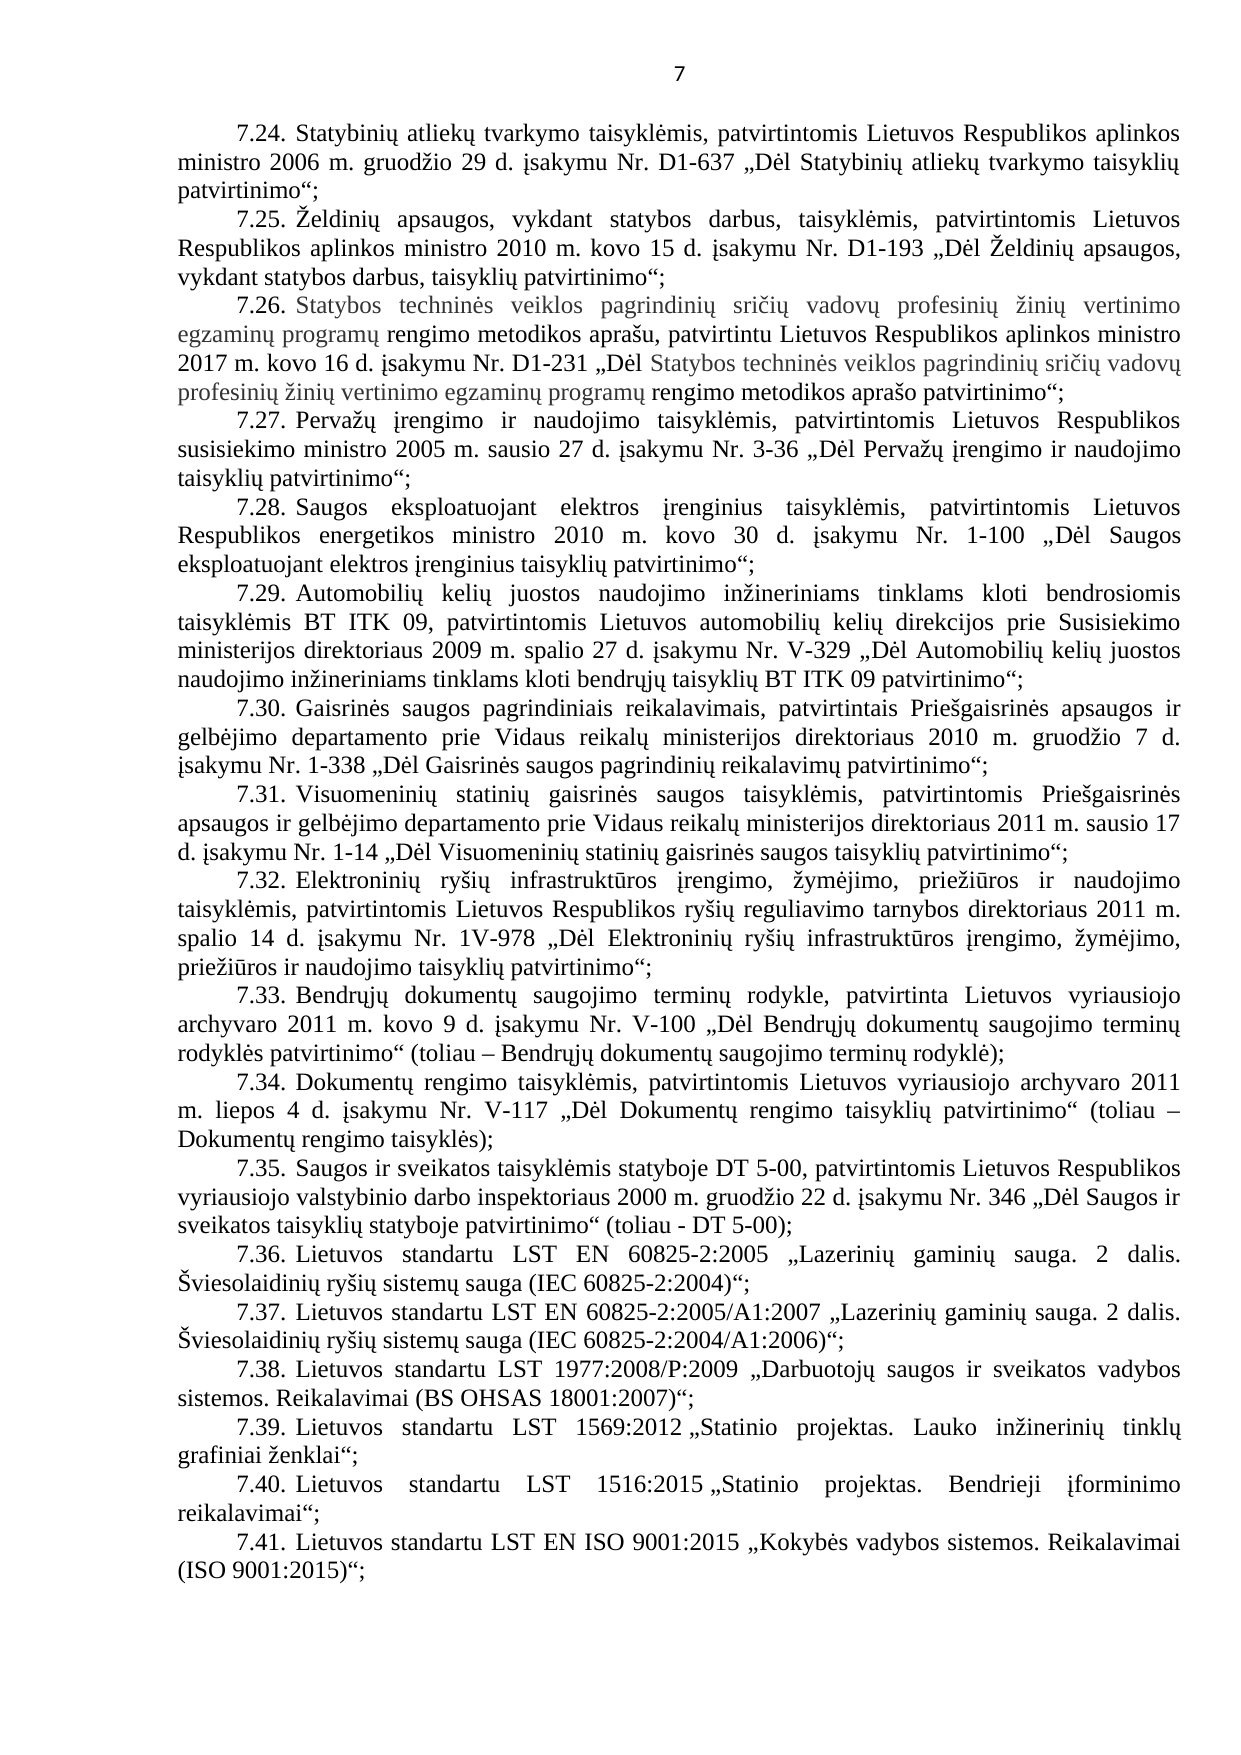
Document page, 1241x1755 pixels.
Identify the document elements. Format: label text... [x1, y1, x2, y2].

text 7.36. Lietuvos standartu LST EN 60825-2:2005 „Lazerinių gaminių sauga. 2 dalis. Šviesolaidinių ryšių sistemų sauga (IEC 60825-2:2004)“; [177, 1239, 1181, 1297]
text 7.34. Dokumentų rengimo taisyklėmis, patvirtintomis Lietuvos vyriausiojo archyvaro 2011 m. liepos 4 d. įsakymu Nr. V-117 „Dėl Dokumentų rengimo taisyklių patvirtinimo“ (toliau – Dokumentų rengimo taisyklės); [177, 1067, 1181, 1153]
text 7.41. Lietuvos standartu LST EN ISO 9001:2015 „Kokybės vadybos sistemos. Reikalavimai (ISO 9001:2015)“; [177, 1527, 1181, 1584]
text 7.27. Pervažų įrengimo ir naudojimo taisyklėmis, patvirtintomis Lietuvos Respublikos susisiekimo ministro 2005 m. sausio 27 d. įsakymu Nr. 3-36 „Dėl Pervažų įrengimo ir naudojimo taisyklių patvirtinimo“; [177, 406, 1181, 492]
text 7.26. Statybos techninės veiklos pagrindinių sričių vadovų profesinių žinių vertinimo egzaminų programų rengimo metodikos aprašu, patvirtintu Lietuvos Respublikos aplinkos ministro 2017 m. kovo 16 d. įsakymu Nr. D1-231 „Dėl Statybos techninės veiklos pagrindinių sričių vadovų profesinių žinių vertinimo egzaminų programų rengimo metodikos aprašo patvirtinimo“; [177, 291, 1181, 406]
text 7.35. Saugos ir sveikatos taisyklėmis statyboje DT 5-00, patvirtintomis Lietuvos Respublikos vyriausiojo valstybinio darbo inspektoriaus 2000 m. gruodžio 22 d. įsakymu Nr. 346 „Dėl Saugos ir sveikatos taisyklių statyboje patvirtinimo“ (toliau - DT 5-00); [177, 1153, 1181, 1239]
text 7.29. Automobilių kelių juostos naudojimo inžineriniams tinklams kloti bendrosiomis taisyklėmis BT ITK 09, patvirtintomis Lietuvos automobilių kelių direkcijos prie Susisiekimo ministerijos direktoriaus 2009 m. spalio 27 d. įsakymu Nr. V-329 „Dėl Automobilių kelių juostos naudojimo inžineriniams tinklams kloti bendrųjų taisyklių BT ITK 09 patvirtinimo“; [177, 578, 1181, 693]
text 7.33. Bendrųjų dokumentų saugojimo terminų rodykle, patvirtinta Lietuvos vyriausiojo archyvaro 2011 m. kovo 9 d. įsakymu Nr. V-100 „Dėl Bendrųjų dokumentų saugojimo terminų rodyklės patvirtinimo“ (toliau – Bendrųjų dokumentų saugojimo terminų rodyklė); [177, 981, 1181, 1067]
text 7.30. Gaisrinės saugos pagrindiniais reikalavimais, patvirtintais Priešgaisrinės apsaugos ir gelbėjimo departamento prie Vidaus reikalų ministerijos direktoriaus 2010 m. gruodžio 7 d. įsakymu Nr. 1-338 „Dėl Gaisrinės saugos pagrindinių reikalavimų patvirtinimo“; [177, 693, 1181, 779]
text 7.37. Lietuvos standartu LST EN 60825-2:2005/A1:2007 „Lazerinių gaminių sauga. 2 dalis. Šviesolaidinių ryšių sistemų sauga (IEC 60825-2:2004/A1:2006)“; [177, 1297, 1181, 1354]
text 7.25. Želdinių apsaugos, vykdant statybos darbus, taisyklėmis, patvirtintomis Lietuvos Respublikos aplinkos ministro 2010 m. kovo 15 d. įsakymu Nr. D1-193 „Dėl Želdinių apsaugos, vykdant statybos darbus, taisyklių patvirtinimo“; [177, 204, 1181, 291]
text 7.40. Lietuvos standartu LST 1516:2015 „Statinio projektas. Bendrieji įforminimo reikalavimai“; [177, 1469, 1181, 1527]
text 7.32. Elektroninių ryšių infrastruktūros įrengimo, žymėjimo, priežiūros ir naudojimo taisyklėmis, patvirtintomis Lietuvos Respublikos ryšių reguliavimo tarnybos direktoriaus 2011 m. spalio 14 d. įsakymu Nr. 1V-978 „Dėl Elektroninių ryšių infrastruktūros įrengimo, žymėjimo, priežiūros ir naudojimo taisyklių patvirtinimo“; [177, 866, 1181, 981]
text 7.31. Visuomeninių statinių gaisrinės saugos taisyklėmis, patvirtintomis Priešgaisrinės apsaugos ir gelbėjimo departamento prie Vidaus reikalų ministerijos direktoriaus 2011 m. sausio 17 d. įsakymu Nr. 1-14 „Dėl Visuomeninių statinių gaisrinės saugos taisyklių patvirtinimo“; [177, 779, 1181, 866]
text 7.24. Statybinių atliekų tvarkymo taisyklėmis, patvirtintomis Lietuvos Respublikos aplinkos ministro 2006 m. gruodžio 29 d. įsakymu Nr. D1-637 „Dėl Statybinių atliekų tvarkymo taisyklių patvirtinimo“; [177, 118, 1181, 204]
text 7.38. Lietuvos standartu LST 1977:2008/P:2009 „Darbuotojų saugos ir sveikatos vadybos sistemos. Reikalavimai (BS OHSAS 18001:2007)“; [177, 1354, 1181, 1412]
text 7.39. Lietuvos standartu LST 1569:2012 „Statinio projektas. Lauko inžinerinių tinklų grafiniai ženklai“; [177, 1412, 1181, 1469]
text 7.28. Saugos eksploatuojant elektros įrenginius taisyklėmis, patvirtintomis Lietuvos Respublikos energetikos ministro 2010 m. kovo 30 d. įsakymu Nr. 1-100 „Dėl Saugos eksploatuojant elektros įrenginius taisyklių patvirtinimo“; [177, 492, 1181, 578]
